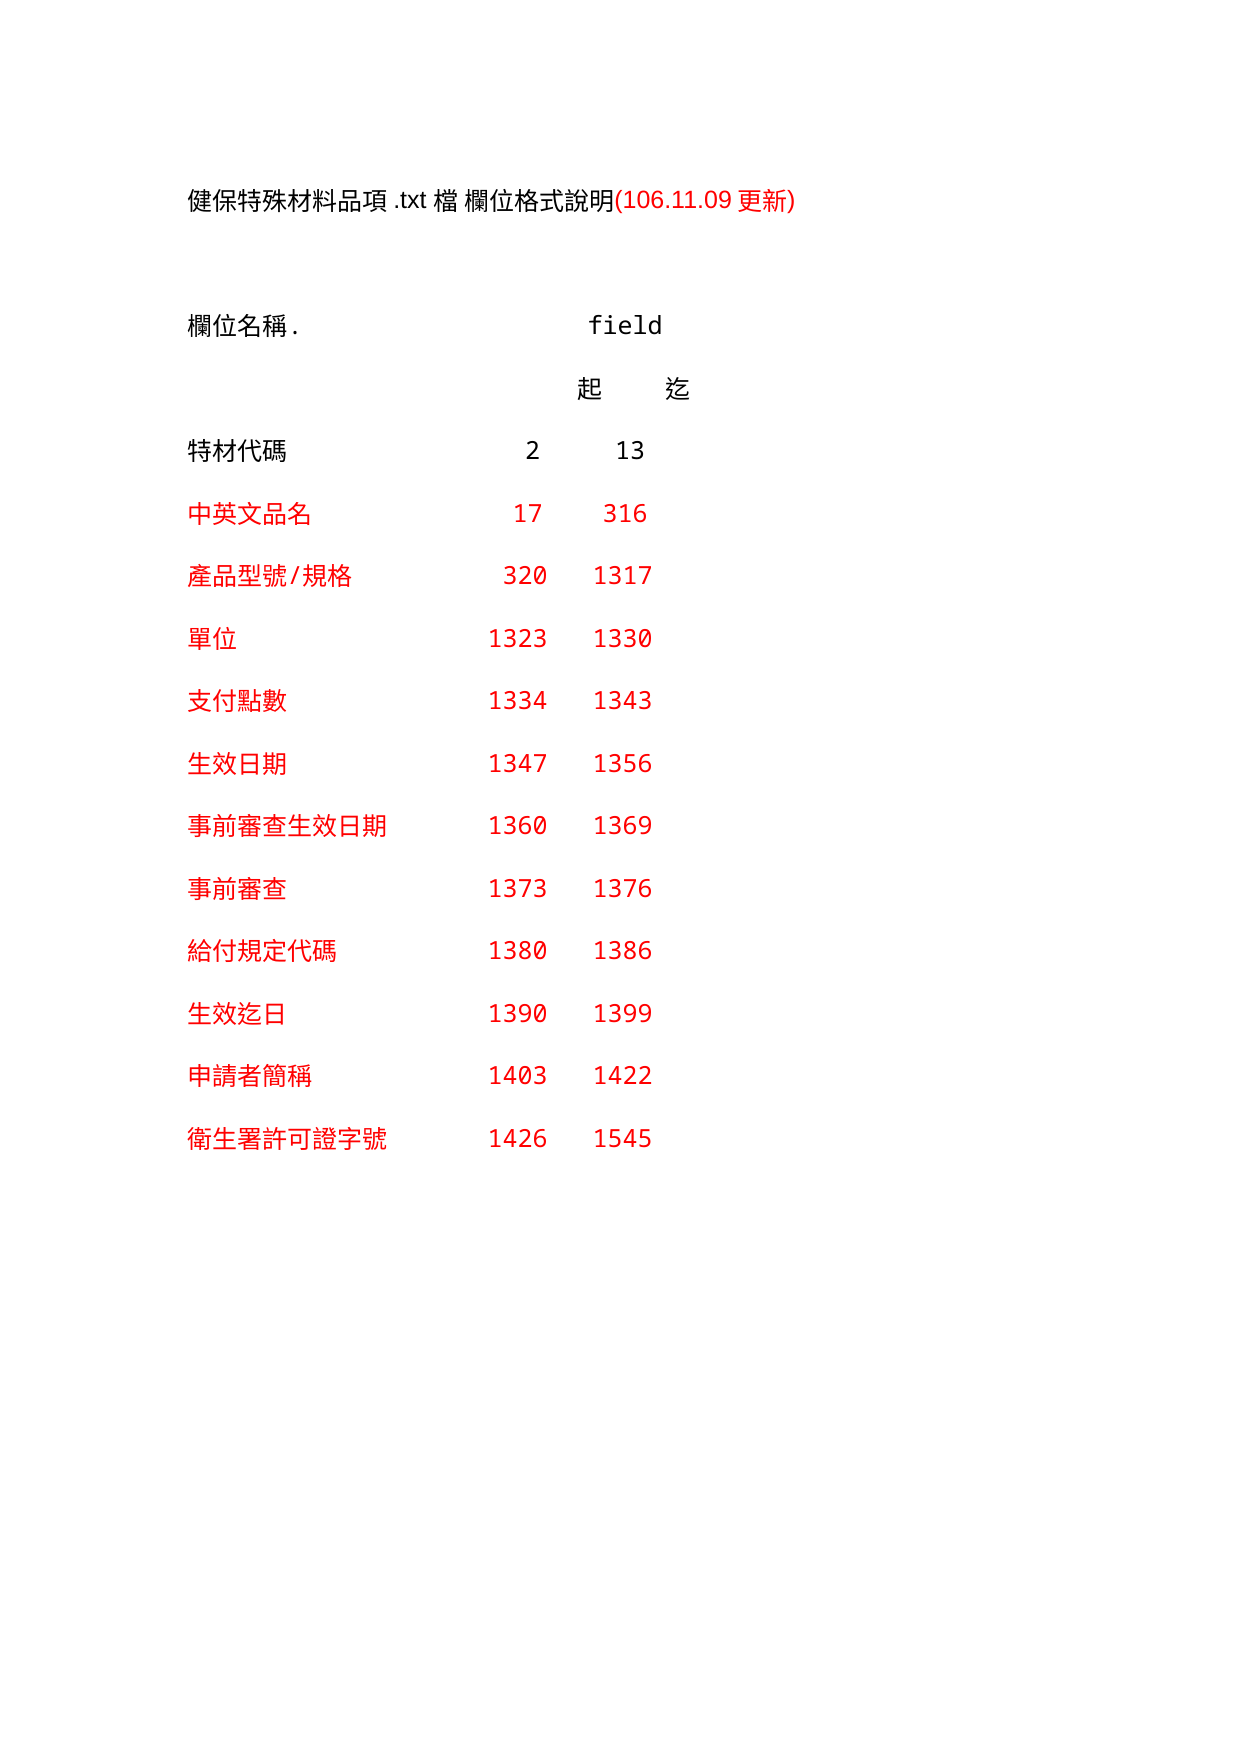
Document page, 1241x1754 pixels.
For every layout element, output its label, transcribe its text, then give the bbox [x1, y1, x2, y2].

text 欄位名稱. field [187, 283, 1053, 346]
text 起 迄 [187, 346, 1053, 408]
text 生效日期 1347 1356 [187, 721, 1053, 783]
text 衛生署許可證字號 1426 1545 [187, 1096, 1053, 1158]
text 申請者簡稱 1403 1422 [187, 1033, 1053, 1096]
text 特材代碼 2 13 [187, 408, 1053, 471]
text 中英文品名 17 316 [187, 471, 1053, 533]
text 單位 1323 1330 [187, 596, 1053, 658]
text 給付規定代碼 1380 1386 [187, 908, 1053, 971]
text 健保特殊材料品項 .txt 檔 欄位格式說明(106.11.09更新) [187, 158, 1053, 221]
text 生效迄日 1390 1399 [187, 971, 1053, 1033]
text 支付點數 1334 1343 [187, 658, 1053, 721]
text 事前審查 1373 1376 [187, 846, 1053, 908]
text 產品型號/規格 320 1317 [187, 533, 1053, 596]
text 事前審查生效日期 1360 1369 [187, 783, 1053, 846]
